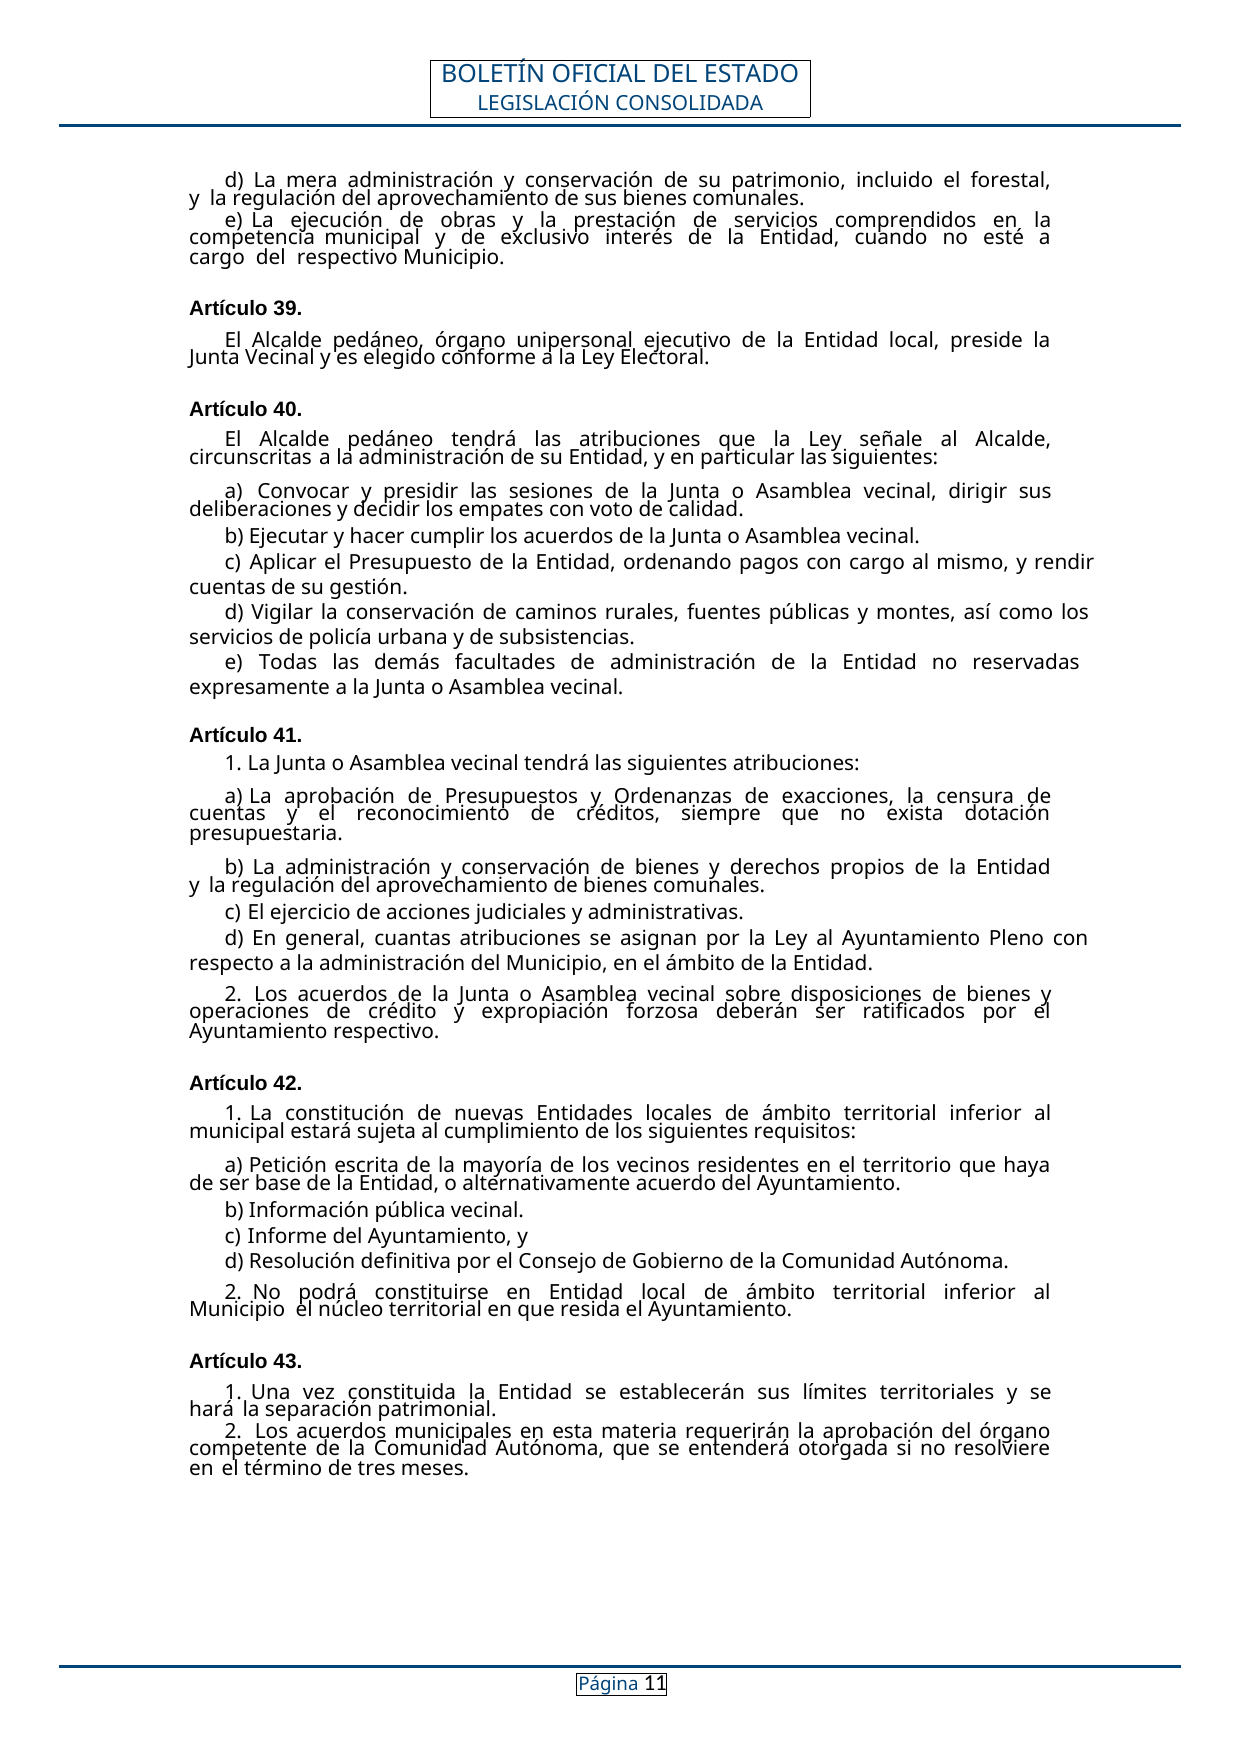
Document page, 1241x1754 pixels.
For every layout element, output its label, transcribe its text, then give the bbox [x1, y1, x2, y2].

list Resolución definitiva por el Consejo de Gobierno de la Comunidad Autónoma. [224, 1248, 1194, 1273]
list La mera administración y conservación de su patrimonio, incluido el forestal, y la regulación del aprovechamiento de sus bienes comunales. [189, 172, 1051, 212]
subtitle Artículo 43. [189, 1349, 1194, 1373]
list La aprobación de Presupuestos y Ordenanzas de exacciones, la censura de cuentas y el reconocimiento de créditos, siempre que no exista dotación presupuestaria. [189, 788, 1051, 847]
text respecto a la administración del Municipio, en el ámbito de la Entidad. [189, 950, 1194, 975]
list La administración y conservación de bienes y derechos propios de la Entidad y la regulación del aprovechamiento de bienes comunales. [189, 859, 1051, 898]
subtitle Artículo 42. [189, 1071, 1194, 1094]
text El Alcalde pedáneo, órgano unipersonal ejecutivo de la Entidad local, preside la Junta Vecinal y es elegido conforme a la Ley Electoral. [189, 332, 1051, 371]
list Los acuerdos municipales en esta materia requerirán la aprobación del órgano competente de la Comunidad Autónoma, que se entenderá otorgada si no resolviere en el término de tres meses. [189, 1423, 1051, 1482]
list La constitución de nuevas Entidades locales de ámbito territorial inferior al municipal estará sujeta al cumplimiento de los siguientes requisitos: [189, 1105, 1051, 1144]
list Informe del Ayuntamiento, y [224, 1223, 1194, 1248]
list Convocar y presidir las sesiones de la Junta o Asamblea vecinal, dirigir sus deliberaciones y decidir los empates con voto de calidad. [189, 483, 1051, 522]
list Petición escrita de la mayoría de los vecinos residentes en el territorio que haya de ser base de la Entidad, o alternativamente acuerdo del Ayuntamiento. [189, 1157, 1051, 1196]
subtitle Artículo 39. [189, 296, 1194, 320]
text expresamente a la Junta o Asamblea vecinal. [189, 674, 1194, 699]
list No podrá constituirse en Entidad local de ámbito territorial inferior al Municipio el núcleo territorial en que resida el Ayuntamiento. [189, 1284, 1051, 1323]
list Ejecutar y hacer cumplir los acuerdos de la Junta o Asamblea vecinal. [224, 522, 1194, 549]
list Todas las demás facultades de administración de la Entidad no reservadas [224, 649, 1194, 674]
list El ejercicio de acciones judiciales y administrativas. [224, 898, 1194, 925]
text El Alcalde pedáneo tendrá las atribuciones que la Ley señale al Alcalde, circunscritas a la administración de su Entidad, y en particular las siguientes: [189, 431, 1051, 471]
list Aplicar el Presupuesto de la Entidad, ordenando pagos con cargo al mismo, y rendir [224, 549, 1194, 574]
list La ejecución de obras y la prestación de servicios comprendidos en la competencia municipal y de exclusivo interés de la Entidad, cuando no esté a cargo del respectivo Municipio. [189, 212, 1051, 271]
list La Junta o Asamblea vecinal tendrá las siguientes atribuciones: [189, 748, 1194, 777]
subtitle Artículo 41. [189, 723, 1194, 747]
list Información pública vecinal. [224, 1196, 1194, 1223]
text servicios de policía urbana y de subsistencias. [189, 624, 1194, 649]
list Los acuerdos de la Junta o Asamblea vecinal sobre disposiciones de bienes y operaciones de crédito y expropiación forzosa deberán ser ratificados por el Ayuntamiento respectivo. [189, 986, 1051, 1045]
list En general, cuantas atribuciones se asignan por la Ley al Ayuntamiento Pleno con [224, 925, 1194, 950]
text cuentas de su gestión. [189, 574, 1194, 599]
list Una vez constituida la Entidad se establecerán sus límites territoriales y se hará la separación patrimonial. [189, 1383, 1051, 1423]
subtitle Artículo 40. [189, 397, 1194, 421]
list Vigilar la conservación de caminos rurales, fuentes públicas y montes, así como los [224, 599, 1194, 624]
